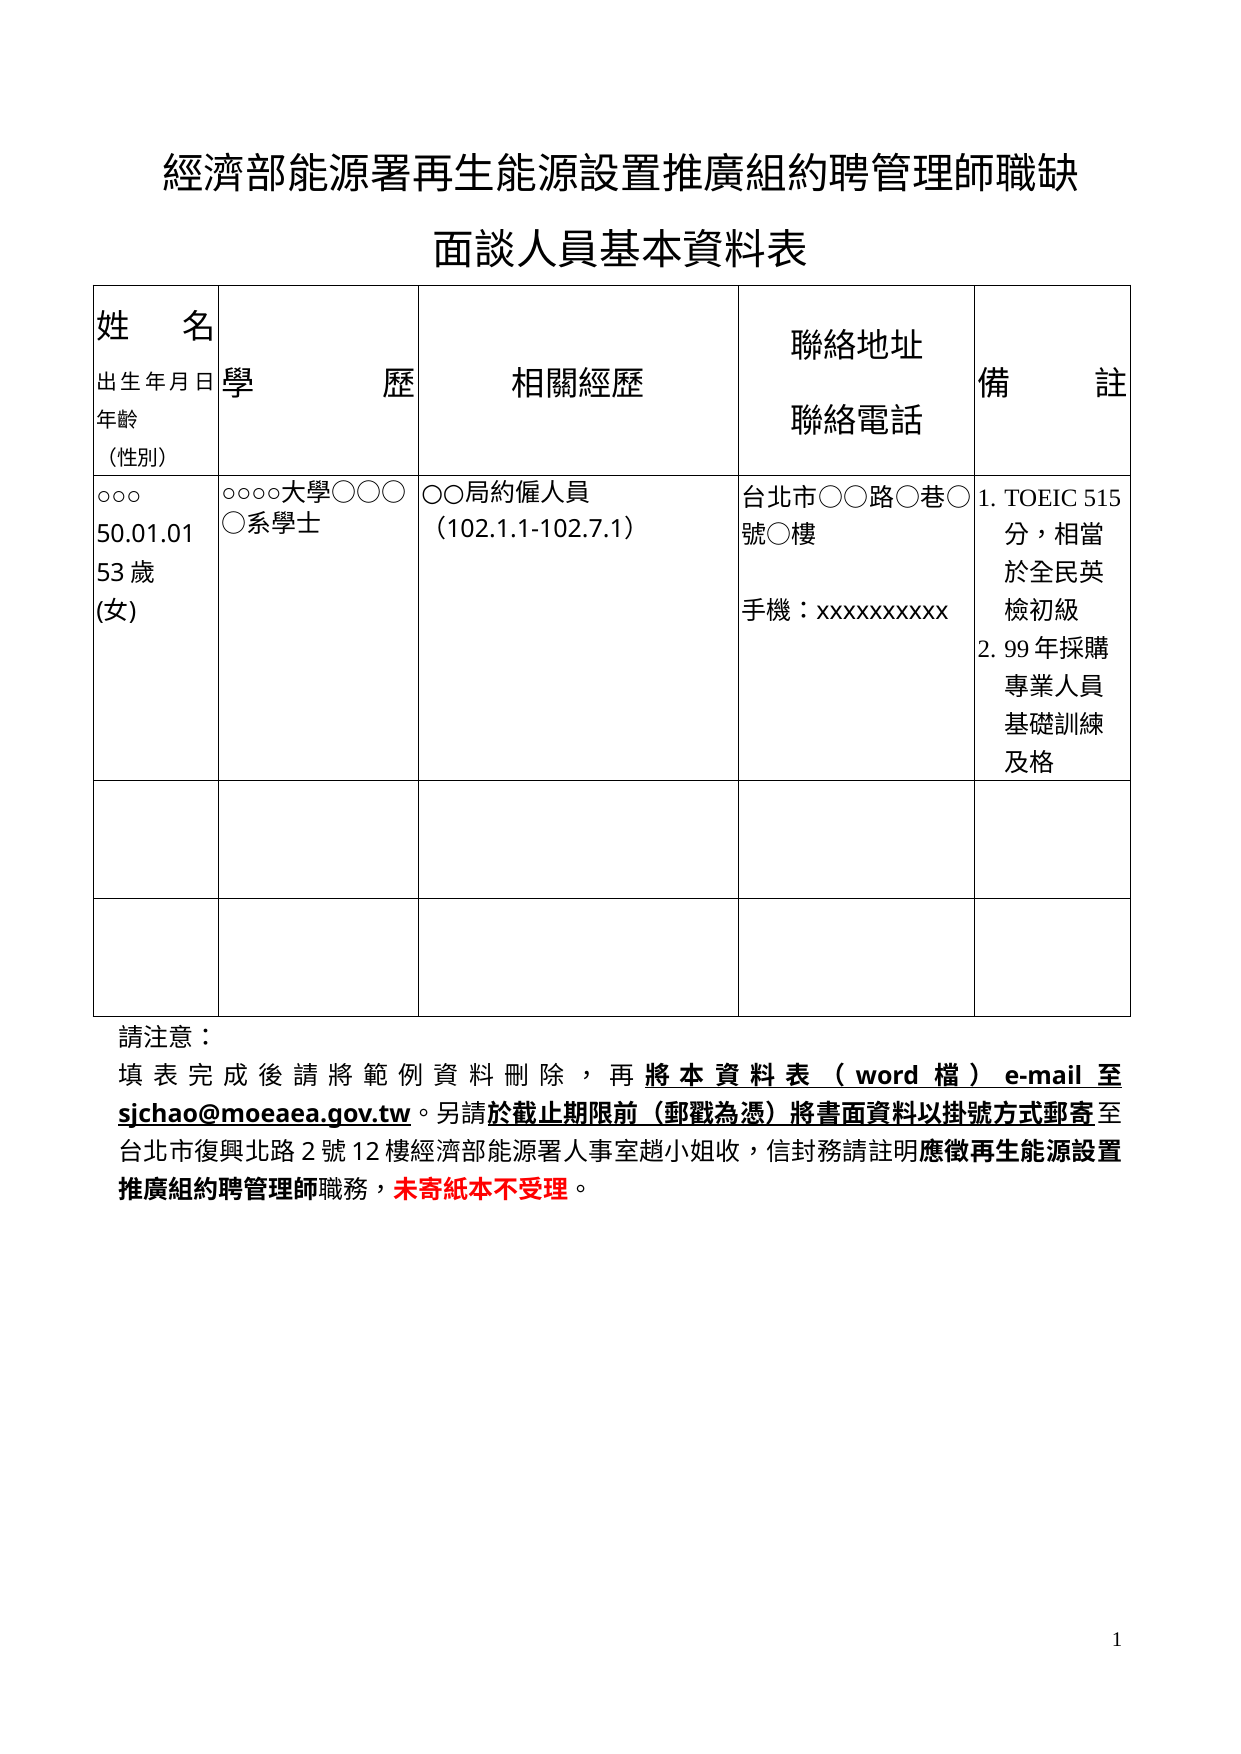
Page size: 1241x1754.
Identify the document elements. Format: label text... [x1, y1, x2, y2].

table_cell [94, 899, 218, 1016]
text 經濟部能源署再生能源設置推廣組約聘管理師職缺 [118, 133, 1122, 209]
table_cell [219, 899, 418, 1016]
table_cell [94, 781, 218, 898]
table_cell [975, 899, 1130, 1016]
table_cell [739, 899, 974, 1016]
text 面談人員基本資料表 [118, 209, 1122, 284]
table_cell [739, 781, 974, 898]
table_cell 台北市○○路○巷○號○樓 手機：xxxxxxxxxx [739, 476, 974, 779]
table_cell TOEIC 515分，相當於全民英檢初級 99年採購專業人員基礎訓練及格 [975, 476, 1130, 779]
table_cell ○○○ 50.01.01 53歲 (女) [94, 476, 218, 779]
table_cell [219, 781, 418, 898]
text 填表完成後請將範例資料刪除，再將本資料表（word檔）e-mail至sjchao@moeaea.gov.tw。另請於截止期限前（郵戳為憑）將書面資料以掛號方式郵寄至台北市復興北路2號12樓經濟部能源署人事室趙小姐收，信封務請註明應徵再生能源設置推廣組約聘管理師職務，未寄紙本不受理。 [118, 1055, 1122, 1206]
table_cell [975, 781, 1130, 898]
table_header 姓 名 出生年月日 年齡 （性別） [94, 286, 218, 475]
table_cell [419, 899, 738, 1016]
table_cell ○○局約僱人員 （102.1.1-102.7.1） [419, 476, 738, 779]
table_header 學歷 [219, 286, 418, 475]
table_header 備註 [975, 286, 1130, 475]
table_header 相關經歷 [419, 286, 738, 475]
table_header 聯絡地址 聯絡電話 [739, 286, 974, 475]
text 請注意： [118, 1017, 1122, 1055]
table_cell [419, 781, 738, 898]
table_cell ○○○○大學○○○○系學士 [219, 476, 418, 779]
